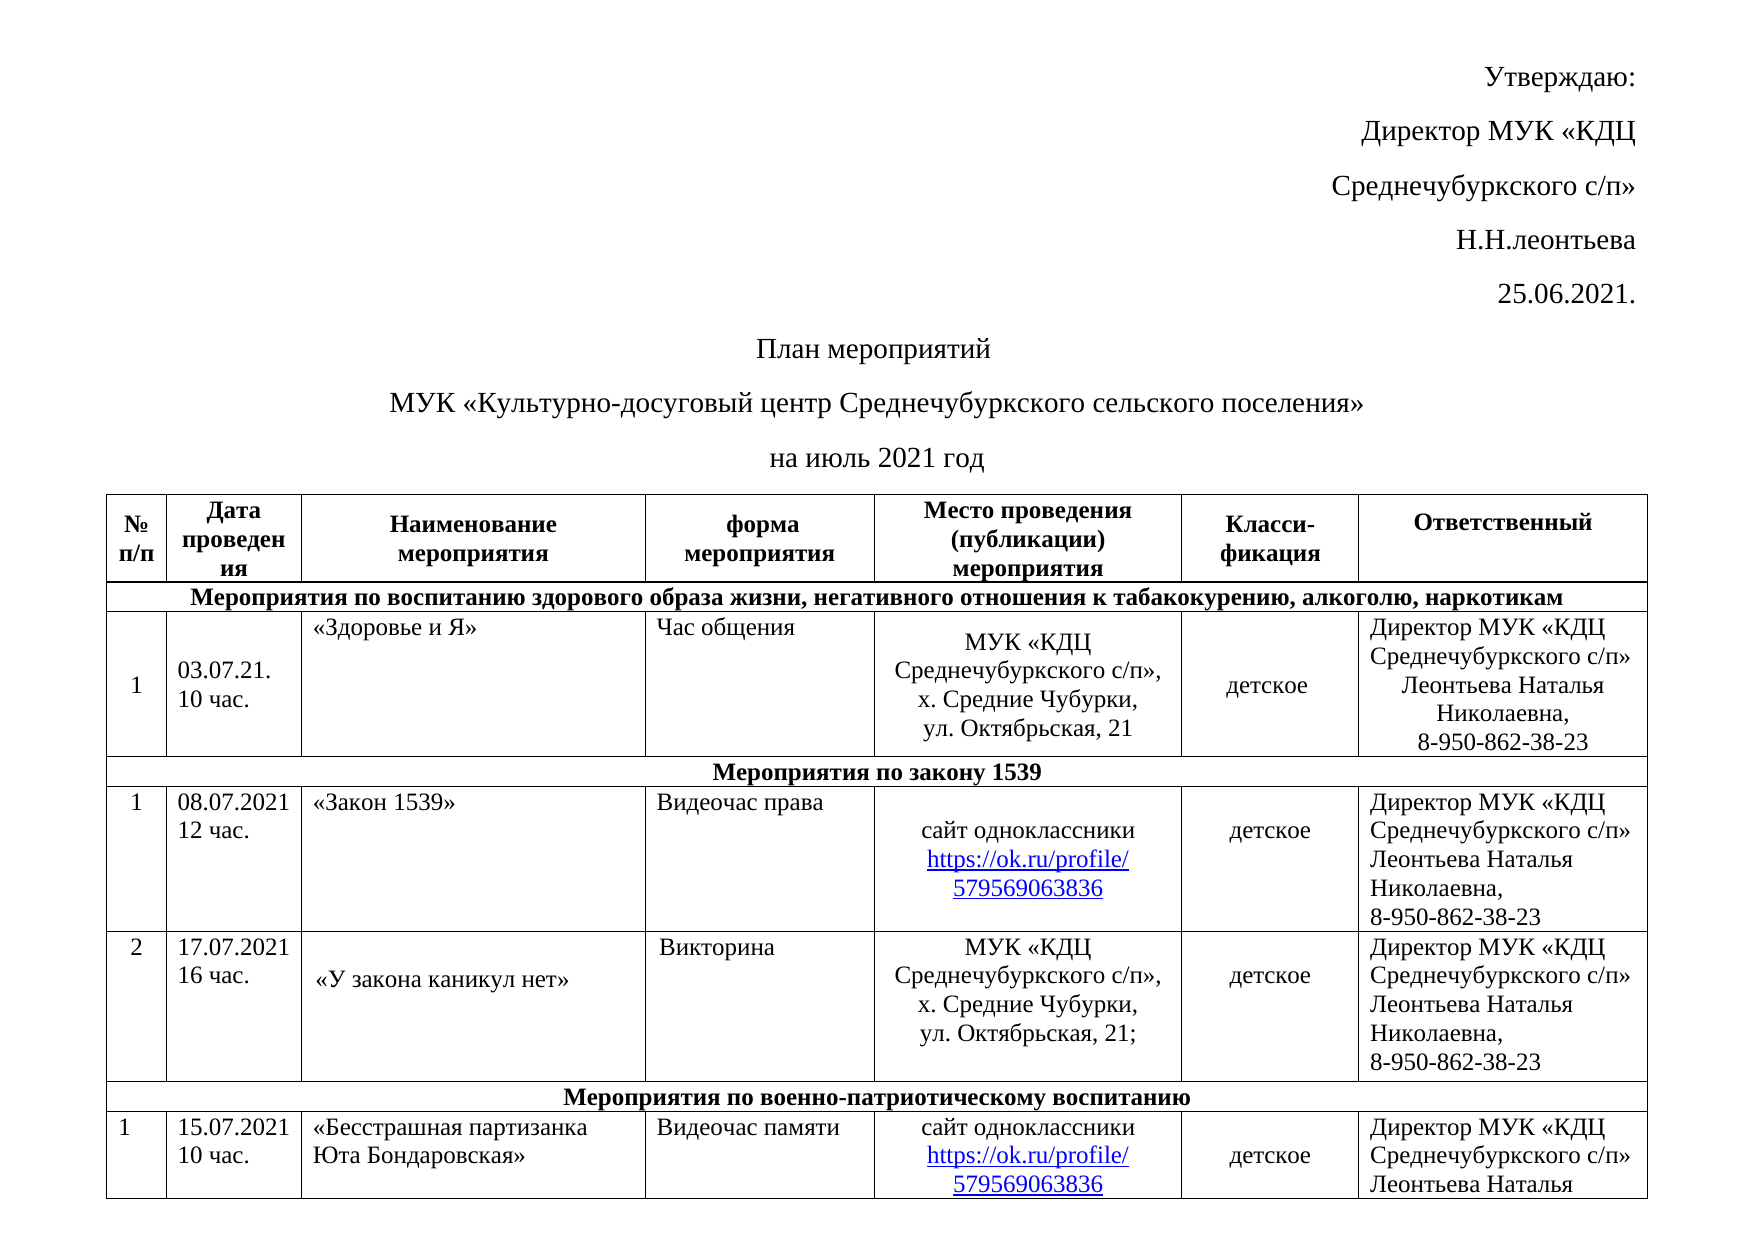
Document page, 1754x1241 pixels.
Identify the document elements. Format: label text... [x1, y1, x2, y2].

table_cell 08.07.2021 12 час. [167, 787, 301, 931]
table_cell 03.07.21. 10 час. [167, 612, 301, 756]
table_cell Директор МУК «КДЦ Среднечубуркского с/п» Леонтьева Наталья Николаевна, 8-950-862-38-23 [1359, 612, 1647, 756]
table_cell детское [1182, 787, 1358, 931]
table_cell детское [1182, 932, 1358, 1081]
table_cell 1 [107, 1112, 166, 1198]
table_cell Мероприятия по воспитанию здорового образа жизни, негативного отношения к табакокурению, алкоголю, наркотикам [107, 583, 1647, 611]
table_header Место проведения (публикации) мероприятия [875, 495, 1181, 581]
table_cell МУК «КДЦ Среднечубуркского с/п», х. Средние Чубурки, ул. Октябрьская, 21 [875, 612, 1181, 756]
table_cell 15.07.2021 10 час. [167, 1112, 301, 1198]
table_cell 1 [107, 612, 166, 756]
table_header форма мероприятия [646, 495, 874, 581]
text Директор МУК «КДЦ [118, 113, 1636, 147]
table_header Ответственный [1359, 495, 1647, 581]
table_cell Директор МУК «КДЦ Среднечубуркского с/п» Леонтьева Наталья Николаевна, 8-950-862-38-23 [1359, 932, 1647, 1081]
table_cell 1 [107, 787, 166, 931]
text МУК «Культурно-досуговый центр Среднечубуркского сельского поселения» [118, 385, 1636, 419]
table_cell «Бесстрашная партизанка Юта Бондаровская» [302, 1112, 645, 1198]
table_cell Директор МУК «КДЦ Среднечубуркского с/п» Леонтьева Наталья [1359, 1112, 1647, 1198]
text Утверждаю: [118, 59, 1636, 93]
table_cell «Здоровье и Я» [302, 612, 645, 756]
table_cell сайт одноклассники https://ok.ru/profile/579569063836 [875, 787, 1181, 931]
table_cell «У закона каникул нет» [302, 932, 645, 1081]
table_cell 17.07.2021 16 час. [167, 932, 301, 1081]
table_cell Викторина [646, 932, 874, 1081]
table_cell детское [1182, 612, 1358, 756]
table_cell Мероприятия по закону 1539 [107, 757, 1647, 786]
table_cell сайт одноклассники https://ok.ru/profile/579569063836 [875, 1112, 1181, 1198]
table_header Класси-фикация [1182, 495, 1358, 581]
table_header Наименование мероприятия [302, 495, 645, 581]
text План мероприятий [118, 331, 1636, 364]
table_cell 2 [107, 932, 166, 1081]
table_cell Видеочас права [646, 787, 874, 931]
table_header № п/п [107, 495, 166, 581]
table_cell МУК «КДЦ Среднечубуркского с/п», х. Средние Чубурки, ул. Октябрьская, 21; [875, 932, 1181, 1081]
table_cell детское [1182, 1112, 1358, 1198]
table_cell Видеочас памяти [646, 1112, 874, 1198]
table_cell «Закон 1539» [302, 787, 645, 931]
table_cell Мероприятия по военно-патриотическому воспитанию [107, 1082, 1647, 1111]
text Н.Н.леонтьева [118, 222, 1636, 256]
text Среднечубуркского с/п» [118, 168, 1636, 201]
table_cell Директор МУК «КДЦ Среднечубуркского с/п» Леонтьева Наталья Николаевна, 8-950-862-38-23 [1359, 787, 1647, 931]
table_header Дата проведения [167, 495, 301, 581]
text на июль 2021 год [118, 440, 1636, 473]
table_cell Час общения [646, 612, 874, 756]
text 25.06.2021. [118, 277, 1636, 310]
